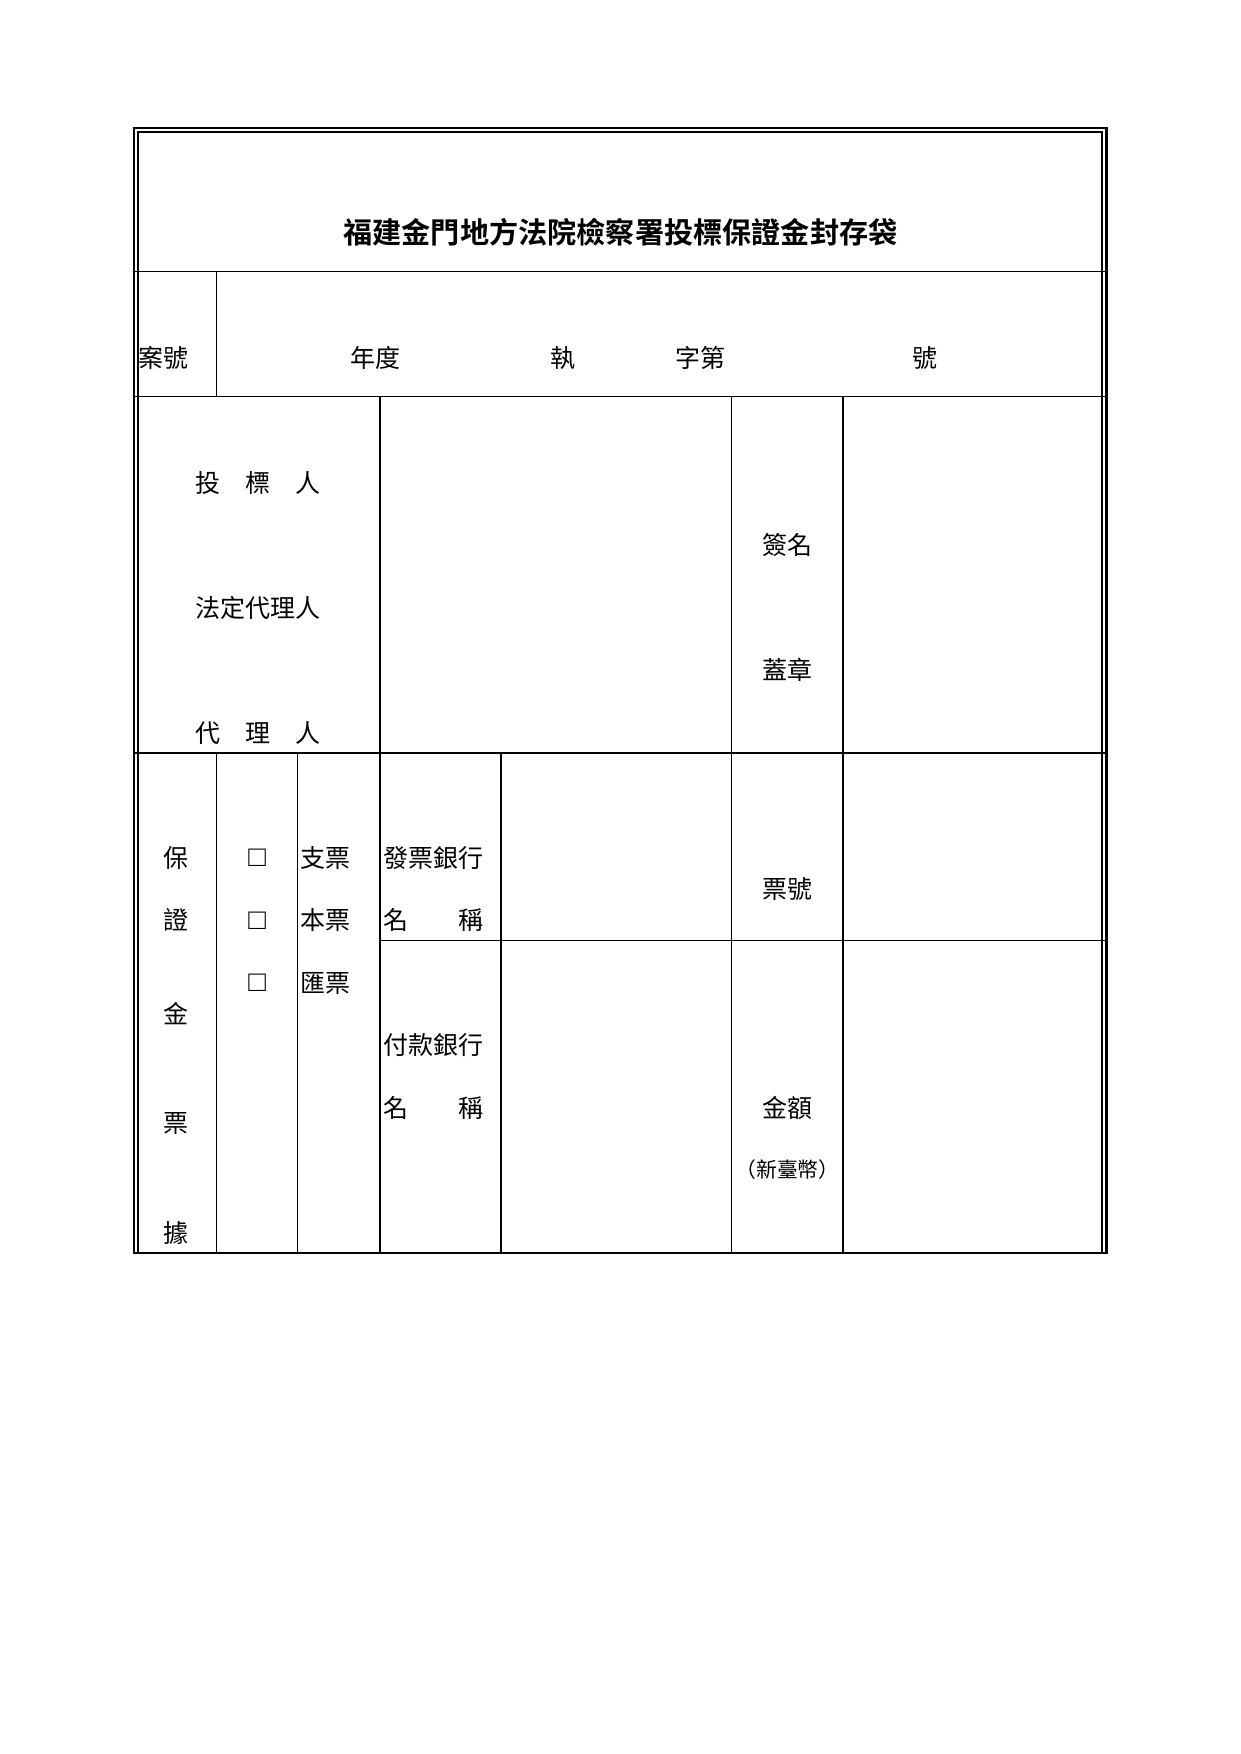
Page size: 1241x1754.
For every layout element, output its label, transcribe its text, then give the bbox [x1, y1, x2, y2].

table_cell [502, 754, 731, 939]
table_cell [381, 397, 731, 752]
table_cell [844, 754, 1101, 939]
table_cell 票號 [732, 754, 842, 939]
table_cell □ □ □ [217, 754, 297, 1252]
table_cell 簽名 蓋章 [732, 397, 842, 752]
table_cell 案號 [139, 272, 216, 396]
table_cell 支票 本票 匯票 [298, 754, 379, 1252]
table_cell [844, 397, 1101, 752]
table_cell 保 證 金 票 據 [139, 754, 216, 1252]
table_cell [844, 941, 1101, 1252]
table_cell 投 標 人 法定代理人 代 理 人 [139, 397, 379, 752]
table_cell 年度 執 字第 號 [217, 272, 1101, 396]
table_header 福建金門地方法院檢察署投標保證金封存袋 [139, 133, 1101, 271]
table_cell 發票銀行 名 稱 [381, 754, 500, 939]
table_cell 付款銀行 名 稱 [381, 941, 500, 1252]
table_cell [502, 941, 731, 1252]
table_cell 金額 （新臺幣） [732, 941, 842, 1252]
